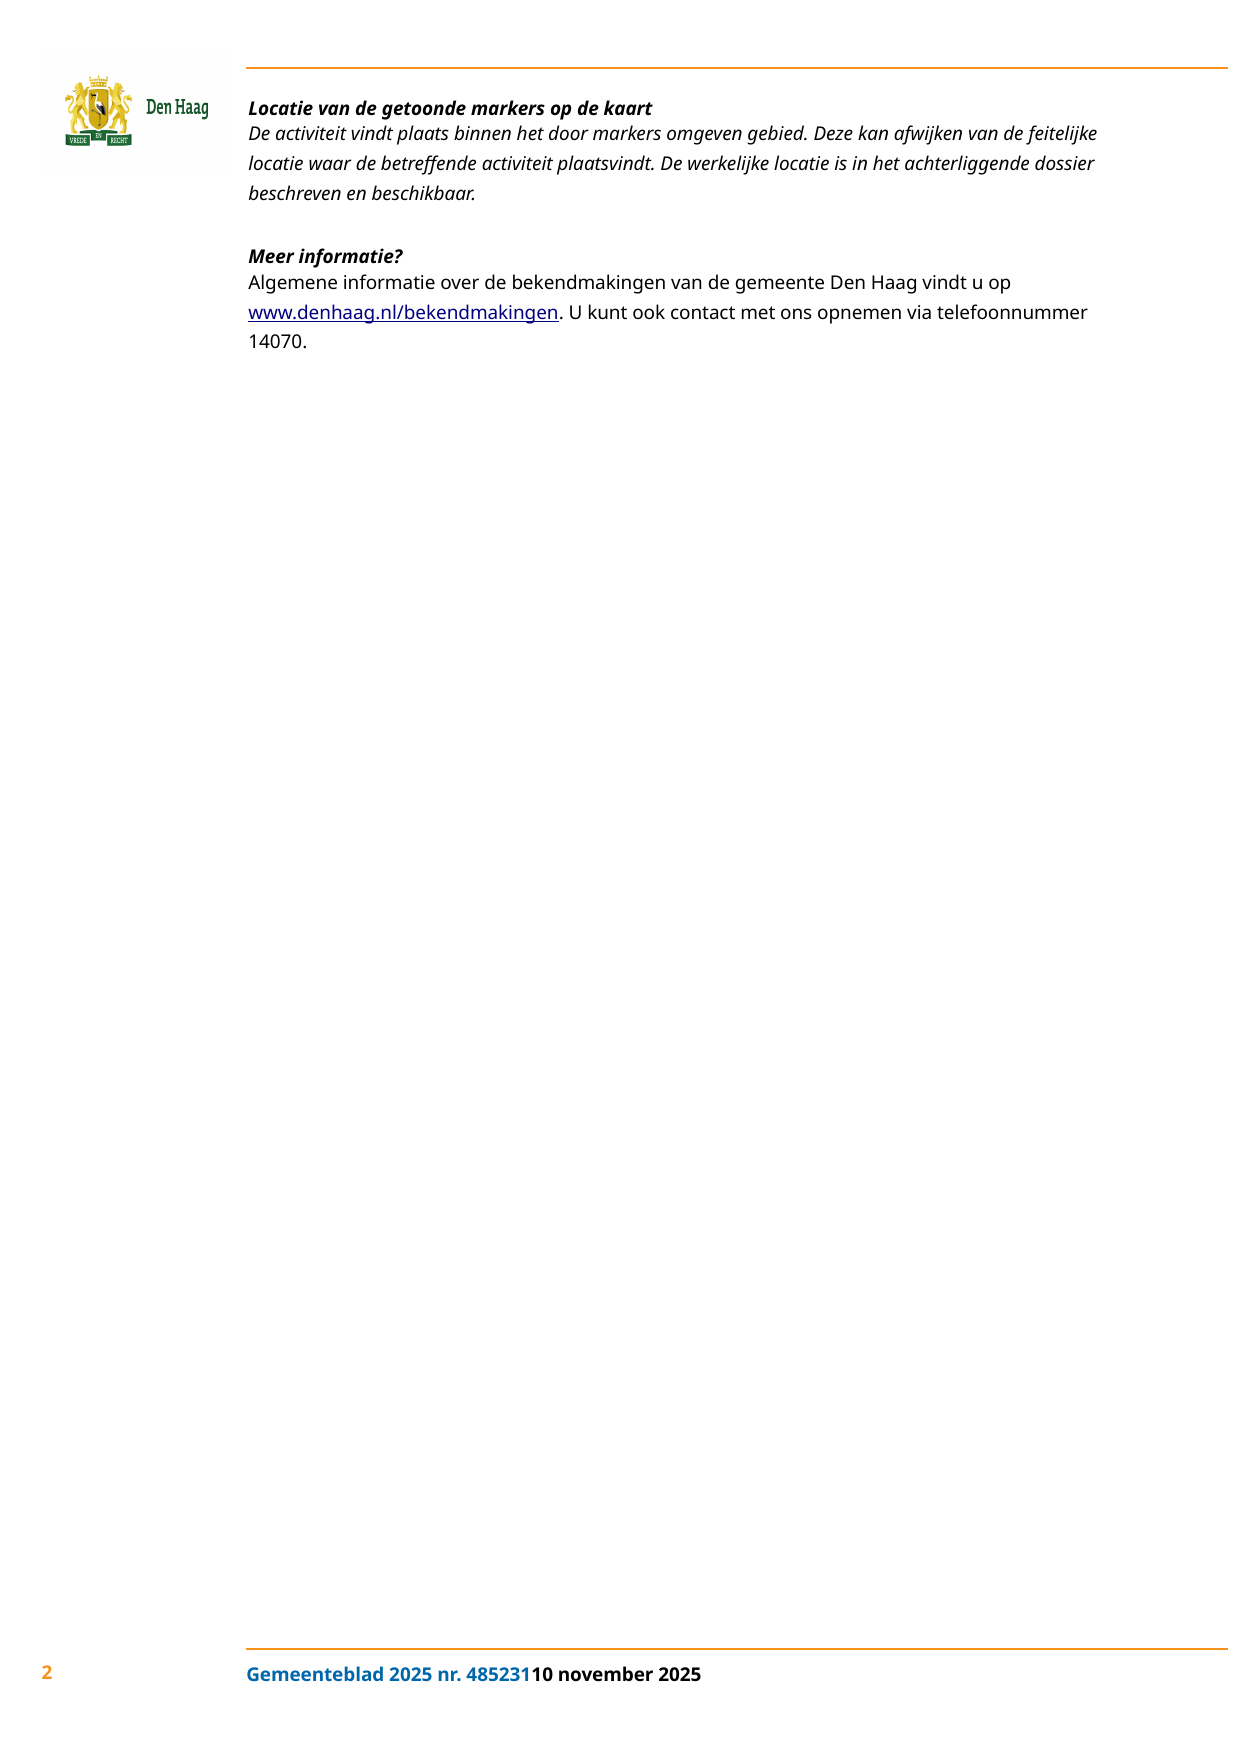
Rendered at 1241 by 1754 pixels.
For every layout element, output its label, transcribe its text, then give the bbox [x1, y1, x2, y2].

text De activiteit vindt plaats binnen het door markers omgeven gebied. Deze kan afwijken van de feitelijke locatie waar de betreffende activiteit plaatsvindt. De werkelijke locatie is in het achterliggende dossier beschreven en beschikbaar. [248, 121, 1152, 205]
picture [41, 47, 231, 172]
text Locatie van de getoonde markers op de kaart [248, 95, 1152, 121]
text Meer informatie? [248, 244, 1152, 269]
text Algemene informatie over de bekendmakingen van de gemeente Den Haag vindt u op www.denhaag.nl/bekendmakingen. U kunt ook contact met ons opnemen via telefoonnummer 14070. [248, 269, 1152, 354]
